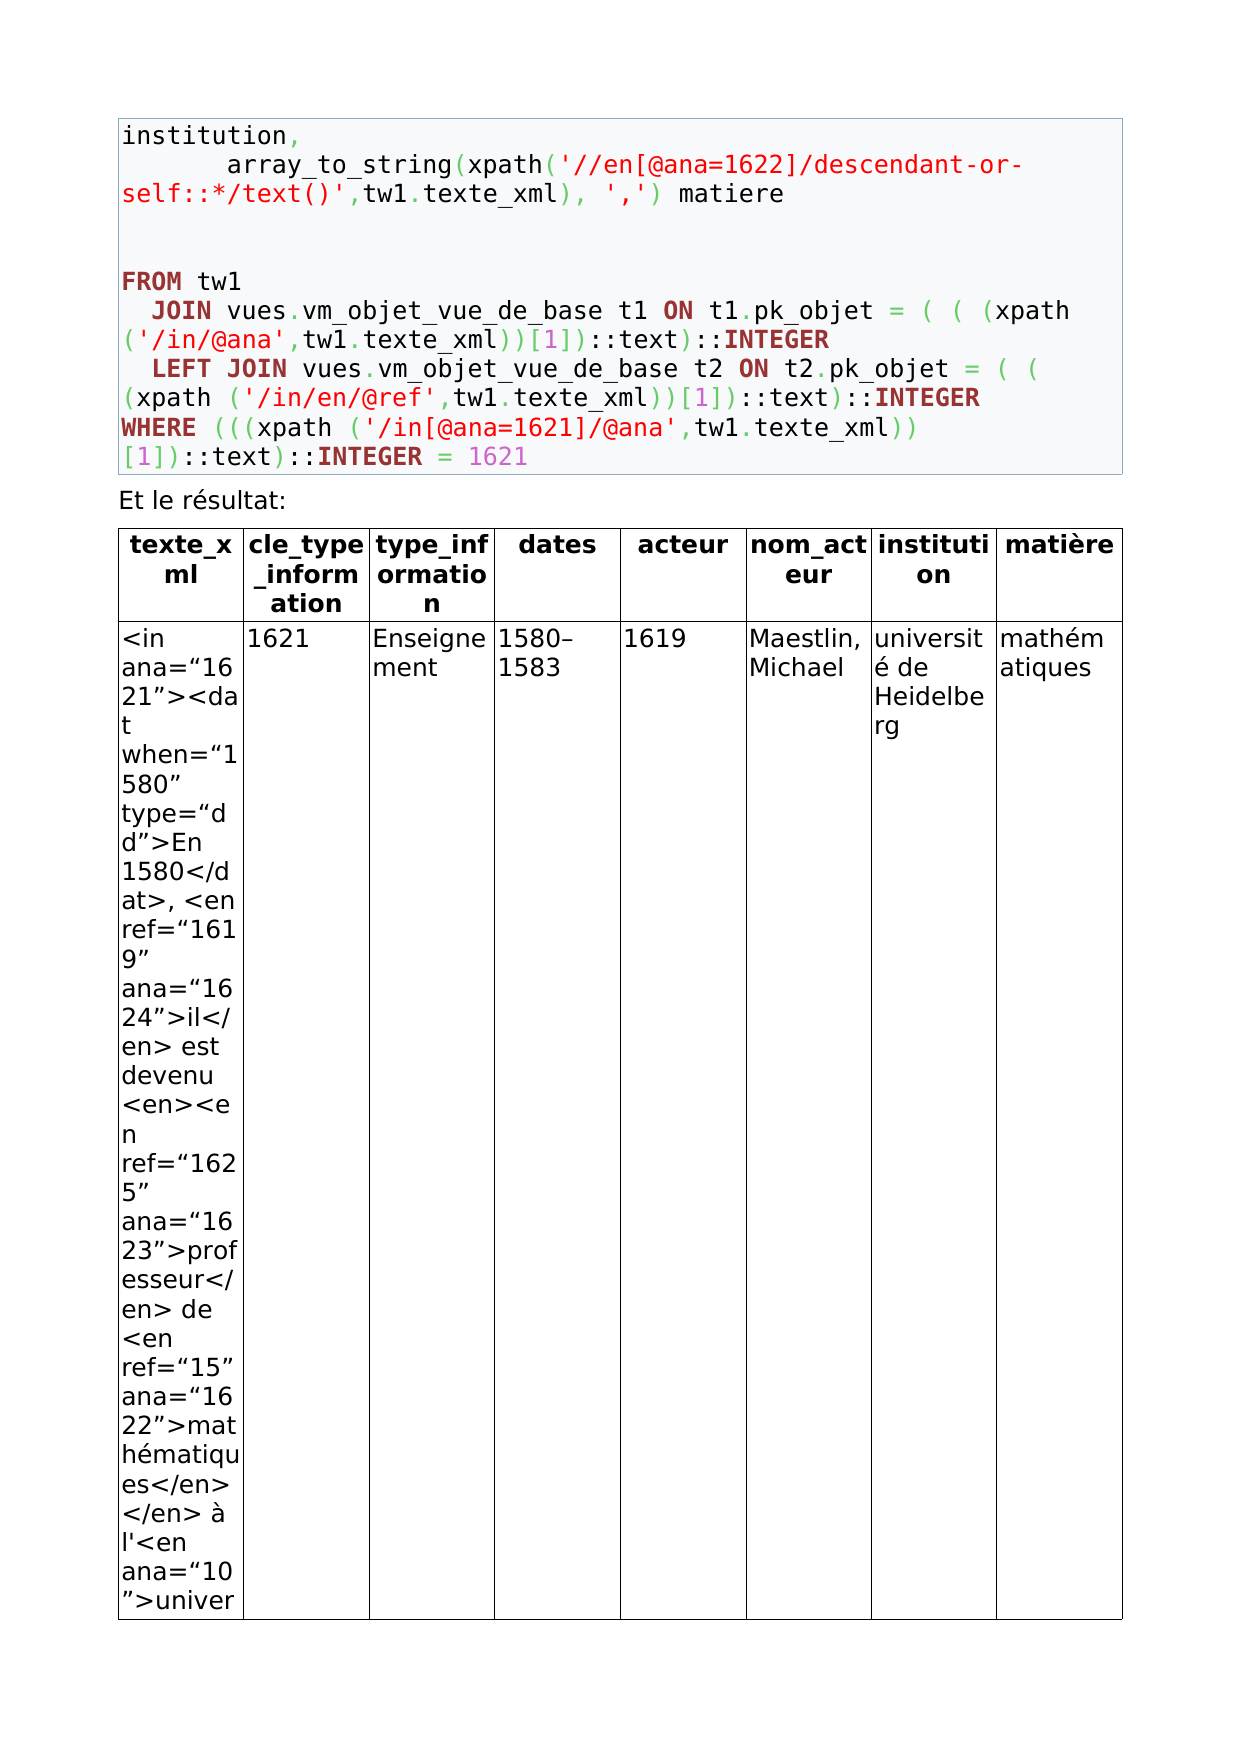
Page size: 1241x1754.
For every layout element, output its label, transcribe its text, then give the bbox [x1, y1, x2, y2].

text institution, array_to_string(xpath('//en[@ana=1622]/descendant-or-self::*/text()',tw1.texte_xml), ',') matiere FROM tw1 JOIN vues.vm_objet_vue_de_base t1 ON t1.pk_objet = ( ( (xpath ('/in/@ana',tw1.texte_xml))[1])::text)::INTEGER LEFT JOIN vues.vm_objet_vue_de_base t2 ON t2.pk_objet = ( ( (xpath ('/in/en/@ref',tw1.texte_xml))[1])::text)::INTEGER WHERE (((xpath ('/in[@ana=1621]/@ana',tw1.texte_xml))[1])::text)::INTEGER = 1621 [119, 119, 1122, 474]
table_header cle_type_information [244, 529, 369, 621]
table_cell Enseignement [370, 622, 494, 1619]
table_header type_information [370, 529, 494, 621]
table_header dates [495, 529, 620, 621]
table_cell 1621 [244, 622, 369, 1619]
table_header matière [997, 529, 1122, 621]
table_header nom_acteur [747, 529, 871, 621]
table_cell <in ana=“1621”><dat when=“1580” type=“dd”>En 1580</dat>, <en ref=“1619” ana=“1624”>il</en> est devenu <en><en ref=“1625” ana=“1623”>professeur</en> de <en ref=“15” ana=“1622”>mathématiques</en></en> à l'<en ana=“10”>univer [119, 622, 243, 1619]
table_cell université de Heidelberg [872, 622, 996, 1619]
table_header acteur [621, 529, 746, 621]
table_header texte_xml [119, 529, 243, 621]
text Et le résultat: [118, 486, 1122, 515]
table_cell Maestlin, Michael [747, 622, 871, 1619]
table_cell 1619 [621, 622, 746, 1619]
table_header institution [872, 529, 996, 621]
table_cell 1580–1583 [495, 622, 620, 1619]
table_cell mathématiques [997, 622, 1122, 1619]
